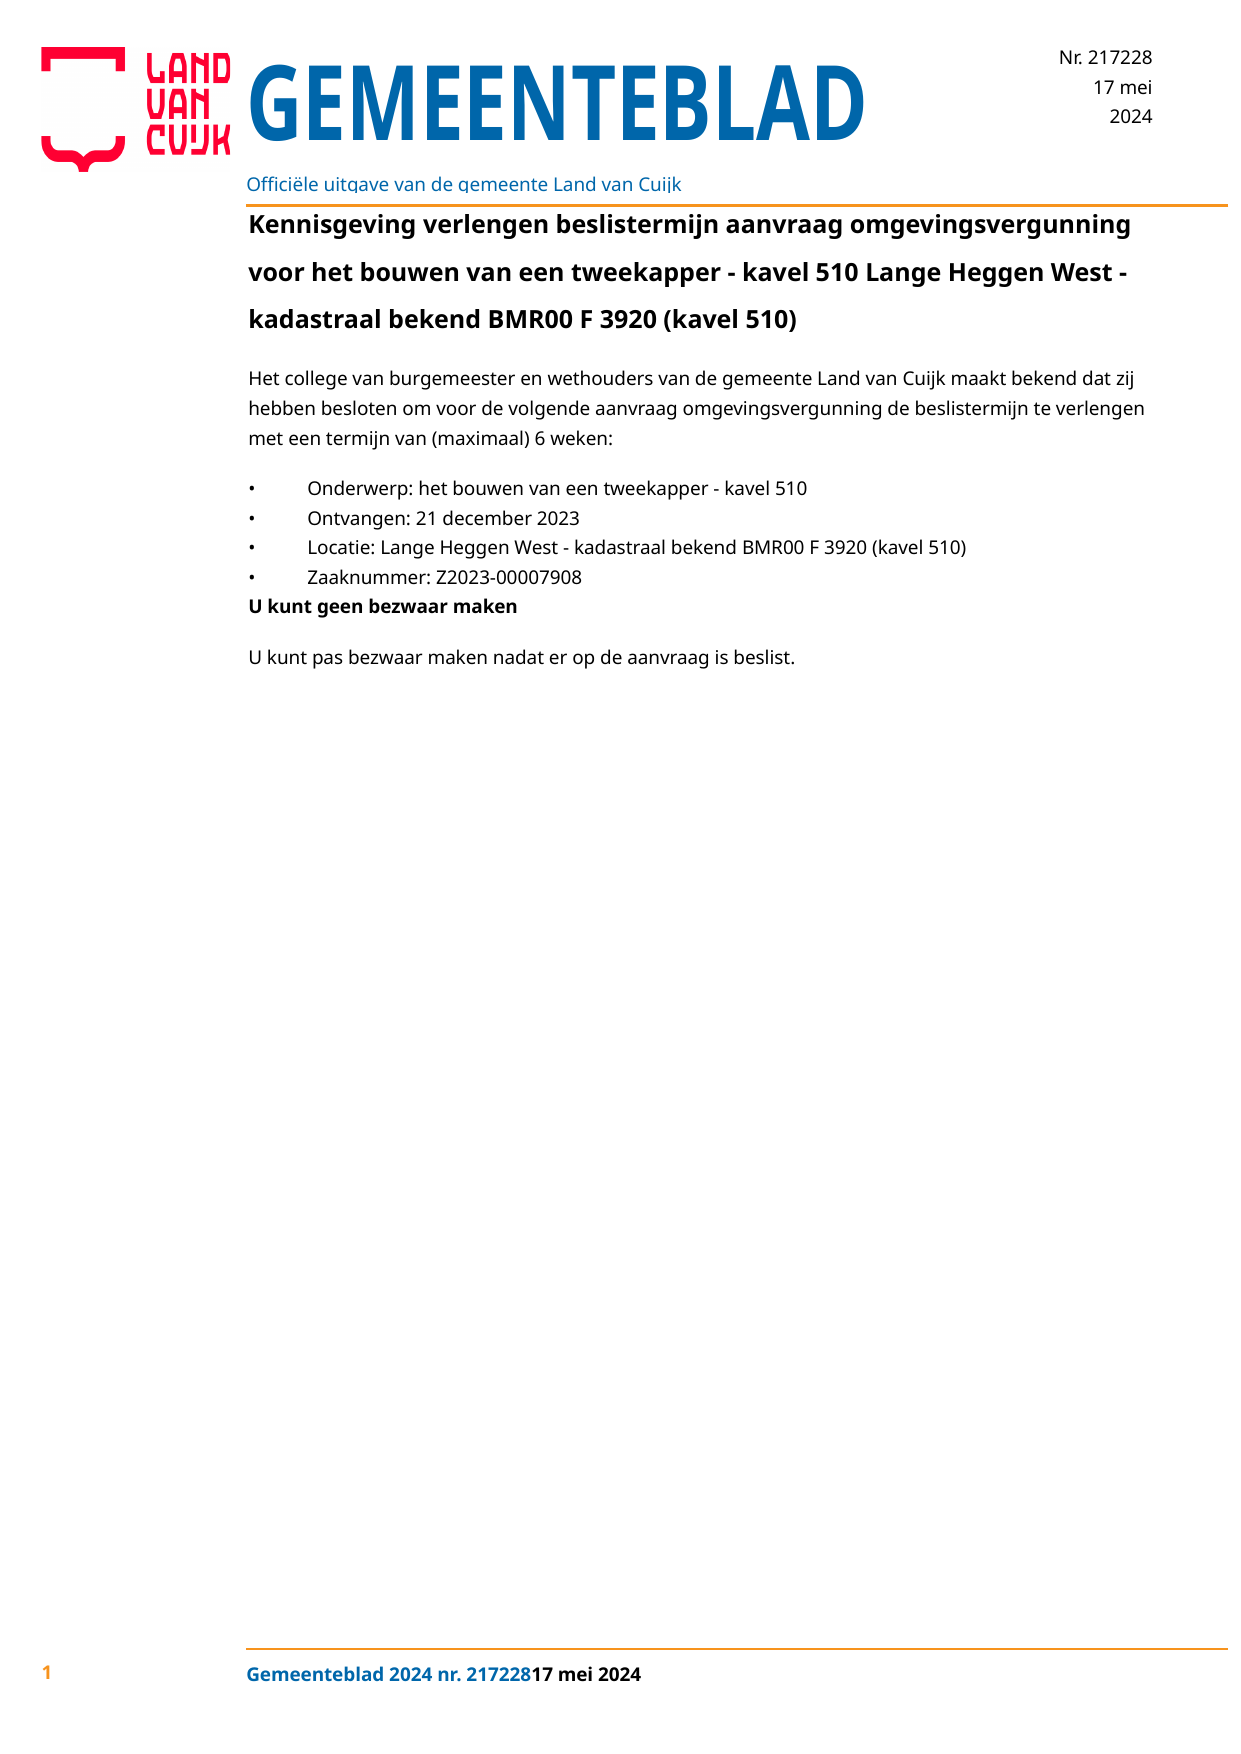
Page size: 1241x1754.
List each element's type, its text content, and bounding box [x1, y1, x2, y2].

text Het college van burgemeester en wethouders van de gemeente Land van Cuijk maakt bekend dat zij hebben besloten om voor de volgende aanvraag omgevingsvergunning de beslistermijn te verlengen met een termijn van (maximaal) 6 weken: [248, 366, 1152, 450]
text U kunt pas bezwaar maken nadat er op de aanvraag is beslist. [248, 644, 1152, 669]
picture [41, 47, 231, 172]
text Kennisgeving verlengen beslistermijn aanvraag omgevingsvergunning voor het bouwen van een tweekapper - kavel 510 Lange Heggen West - kadastraal bekend BMR00 F 3920 (kavel 510) [248, 207, 1152, 336]
list Locatie: Lange Heggen West - kadastraal bekend BMR00 F 3920 (kavel 510) [248, 534, 1152, 560]
list Onderwerp: het bouwen van een tweekapper - kavel 510 [248, 475, 1152, 501]
text U kunt geen bezwaar maken [248, 593, 1152, 619]
list Ontvangen: 21 december 2023 [248, 505, 1152, 530]
list Zaaknummer: Z2023-00007908 [248, 564, 1152, 589]
